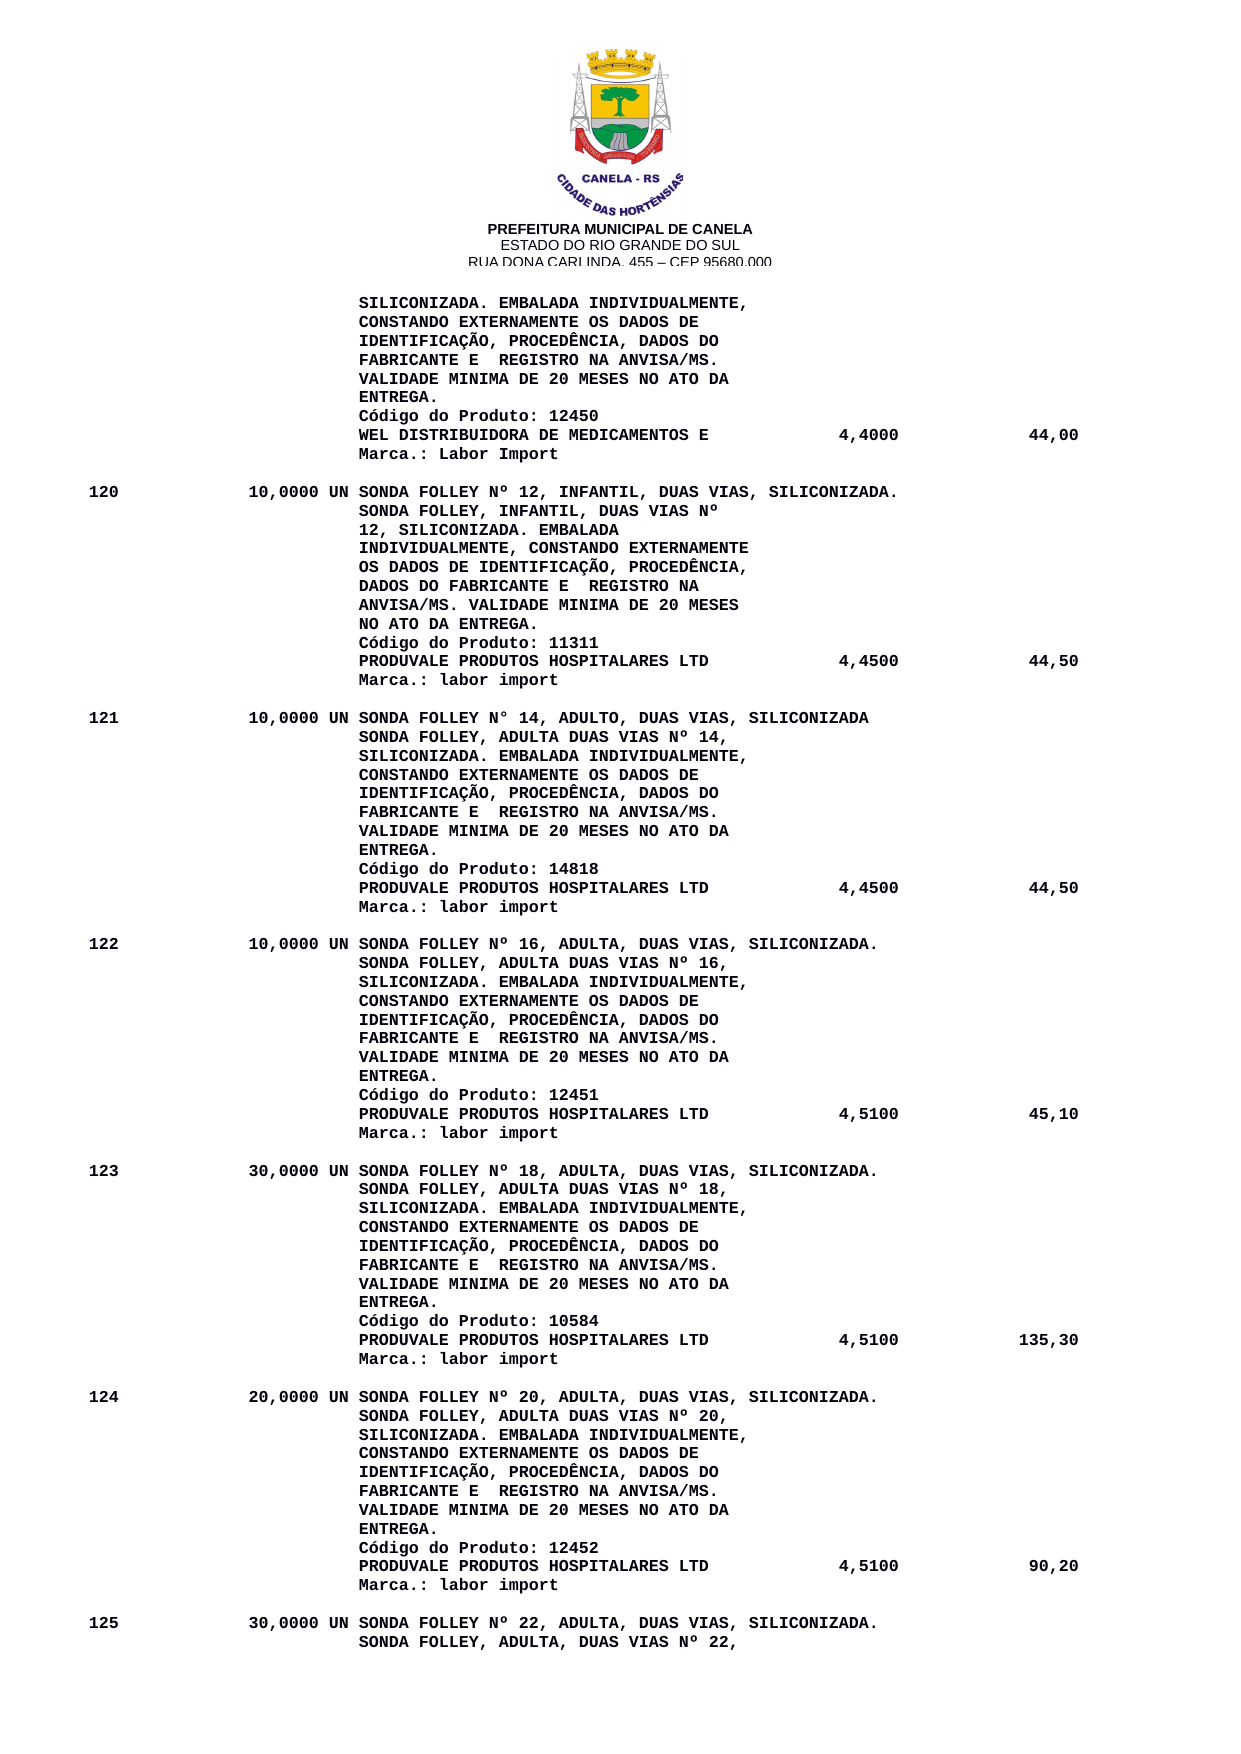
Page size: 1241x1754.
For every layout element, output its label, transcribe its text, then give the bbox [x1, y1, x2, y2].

picture [557, 49, 684, 216]
text SILICONIZADA. EMBALADA INDIVIDUALMENTE, CONSTANDO EXTERNAMENTE OS DADOS DE IDENTIFICAÇÃO, PROCEDÊNCIA, DADOS DO FABRICANTE E REGISTRO NA ANVISA/MS. VALIDADE MINIMA DE 20 MESES NO ATO DA ENTREGA. Código do Produto: 12450 WEL DISTRIBUIDORA DE MEDICAMENTOS E 4,4000 44,00 Marca.: Labor Import 120 10,0000 UN SONDA FOLLEY Nº 12, INFANTIL, DUAS VIAS, SILICONIZADA. SONDA FOLLEY, INFANTIL, DUAS VIAS Nº 12, SILICONIZADA. EMBALADA INDIVIDUALMENTE, CONSTANDO EXTERNAMENTE OS DADOS DE IDENTIFICAÇÃO, PROCEDÊNCIA, DADOS DO FABRICANTE E REGISTRO NA ANVISA/MS. VALIDADE MINIMA DE 20 MESES NO ATO DA ENTREGA. Código do Produto: 11311 PRODUVALE PRODUTOS HOSPITALARES LTD 4,4500 44,50 Marca.: labor import 121 10,0000 UN SONDA FOLLEY N° 14, ADULTO, DUAS VIAS, SILICONIZADA SONDA FOLLEY, ADULTA DUAS VIAS Nº 14, SILICONIZADA. EMBALADA INDIVIDUALMENTE, CONSTANDO EXTERNAMENTE OS DADOS DE IDENTIFICAÇÃO, PROCEDÊNCIA, DADOS DO FABRICANTE E REGISTRO NA ANVISA/MS. VALIDADE MINIMA DE 20 MESES NO ATO DA ENTREGA. Código do Produto: 14818 PRODUVALE PRODUTOS HOSPITALARES LTD 4,4500 44,50 Marca.: labor import 122 10,0000 UN SONDA FOLLEY Nº 16, ADULTA, DUAS VIAS, SILICONIZADA. SONDA FOLLEY, ADULTA DUAS VIAS Nº 16, SILICONIZADA. EMBALADA INDIVIDUALMENTE, CONSTANDO EXTERNAMENTE OS DADOS DE IDENTIFICAÇÃO, PROCEDÊNCIA, DADOS DO FABRICANTE E REGISTRO NA ANVISA/MS. VALIDADE MINIMA DE 20 MESES NO ATO DA ENTREGA. Código do Produto: 12451 PRODUVALE PRODUTOS HOSPITALARES LTD 4,5100 45,10 Marca.: labor import 123 30,0000 UN SONDA FOLLEY Nº 18, ADULTA, DUAS VIAS, SILICONIZADA. SONDA FOLLEY, ADULTA DUAS VIAS Nº 18, SILICONIZADA. EMBALADA INDIVIDUALMENTE, CONSTANDO EXTERNAMENTE OS DADOS DE IDENTIFICAÇÃO, PROCEDÊNCIA, DADOS DO FABRICANTE E REGISTRO NA ANVISA/MS. VALIDADE MINIMA DE 20 MESES NO ATO DA ENTREGA. Código do Produto: 10584 PRODUVALE PRODUTOS HOSPITALARES LTD 4,5100 135,30 Marca.: labor import 124 20,0000 UN SONDA FOLLEY Nº 20, ADULTA, DUAS VIAS, SILICONIZADA. SONDA FOLLEY, ADULTA DUAS VIAS Nº 20, SILICONIZADA. EMBALADA INDIVIDUALMENTE, CONSTANDO EXTERNAMENTE OS DADOS DE IDENTIFICAÇÃO, PROCEDÊNCIA, DADOS DO FABRICANTE E REGISTRO NA ANVISA/MS. VALIDADE MINIMA DE 20 MESES NO ATO DA ENTREGA. Código do Produto: 12452 PRODUVALE PRODUTOS HOSPITALARES LTD 4,5100 90,20 Marca.: labor import 125 30,0000 UN SONDA FOLLEY Nº 22, ADULTA, DUAS VIAS, SILICONIZADA. SONDA FOLLEY, ADULTA, DUAS VIAS Nº 22, [88, 295, 1152, 1652]
